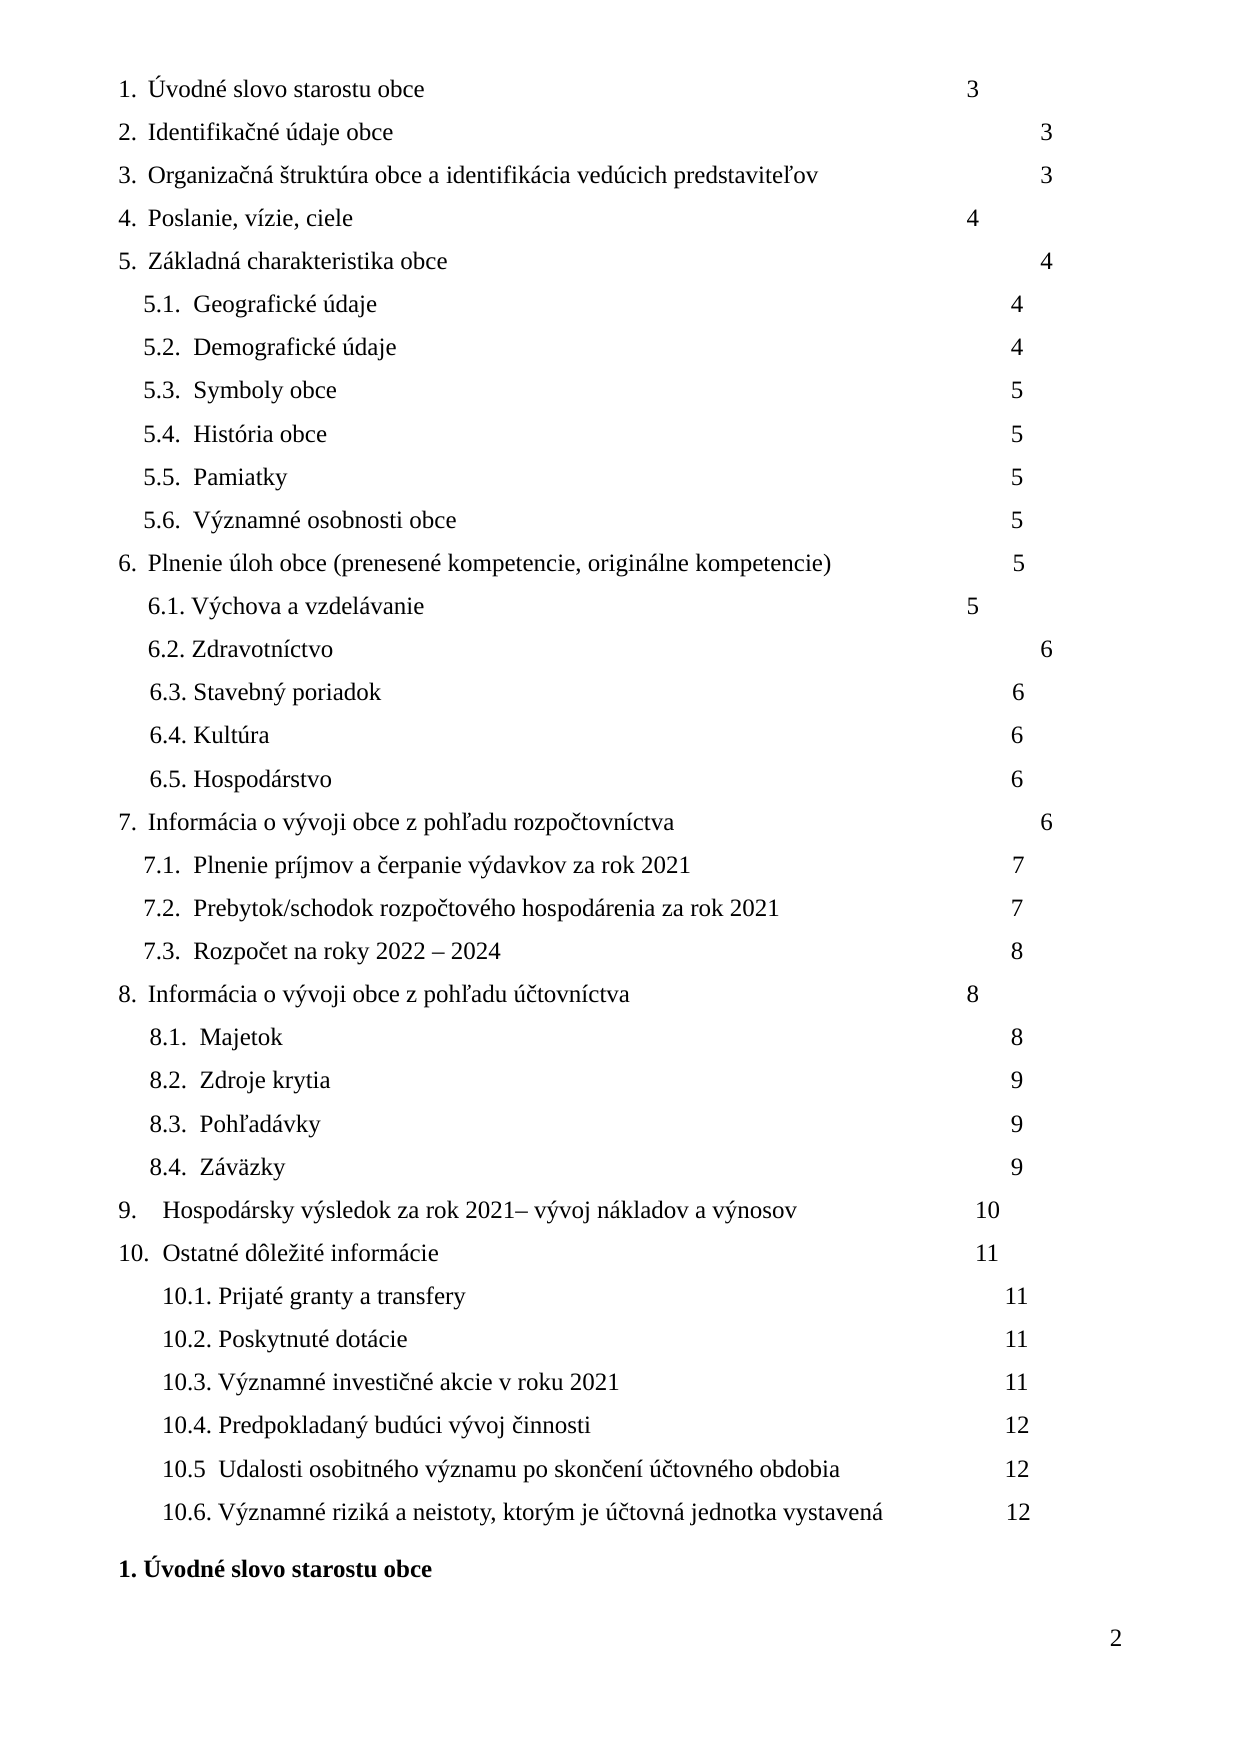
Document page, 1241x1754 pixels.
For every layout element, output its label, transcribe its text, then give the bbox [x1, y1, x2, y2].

text 8.2. Zdroje krytia 9 [118, 1066, 1122, 1094]
list Úvodné slovo starostu obce 3 [118, 74, 1122, 102]
list Informácia o vývoji obce z pohľadu rozpočtovníctva 6 [118, 807, 1122, 836]
list Základná charakteristika obce 4 [118, 246, 1122, 275]
text 7.3. Rozpočet na roky 2022 – 2024 8 [118, 936, 1122, 965]
list Organizačná štruktúra obce a identifikácia vedúcich predstaviteľov 3 [118, 160, 1122, 189]
text 1. Úvodné slovo starostu obce [118, 1554, 1122, 1583]
text 8.1. Majetok 8 [118, 1022, 1122, 1051]
text 10.4. Predpokladaný budúci vývoj činnosti 12 [118, 1411, 1122, 1439]
list Plnenie úloh obce (prenesené kompetencie, originálne kompetencie) 5 [118, 548, 1122, 577]
list Ostatné dôležité informácie 11 [118, 1238, 1122, 1267]
text 6.5. Hospodárstvo 6 [118, 764, 1122, 792]
text 5.6. Významné osobnosti obce 5 [118, 505, 1122, 534]
text 6.3. Stavebný poriadok 6 [118, 677, 1122, 706]
text 5.4. História obce 5 [118, 419, 1122, 447]
text 8.4. Záväzky 9 [118, 1152, 1122, 1181]
text 10.1. Prijaté granty a transfery 11 [118, 1281, 1122, 1310]
text 6.1. Výchova a vzdelávanie 5 [148, 591, 1122, 620]
text 10.6. Významné riziká a neistoty, ktorým je účtovná jednotka vystavená 12 [118, 1497, 1122, 1526]
list Hospodársky výsledok za rok 2021– vývoj nákladov a výnosov 10 [118, 1195, 1122, 1224]
list Informácia o vývoji obce z pohľadu účtovníctva 8 [118, 979, 1122, 1008]
text 5.2. Demografické údaje 4 [118, 332, 1122, 361]
list Identifikačné údaje obce 3 [118, 117, 1122, 146]
text 5.3. Symboly obce 5 [118, 376, 1122, 404]
text 10.5 Udalosti osobitného významu po skončení účtovného obdobia 12 [118, 1454, 1122, 1482]
text 8.3. Pohľadávky 9 [118, 1109, 1122, 1137]
text 10.2. Poskytnuté dotácie 11 [118, 1324, 1122, 1353]
text 5.1. Geografické údaje 4 [118, 289, 1122, 318]
list Poslanie, vízie, ciele 4 [118, 203, 1122, 232]
text 6.2. Zdravotníctvo 6 [148, 634, 1122, 663]
text 7.1. Plnenie príjmov a čerpanie výdavkov za rok 2021 7 [118, 850, 1122, 879]
text 6.4. Kultúra 6 [118, 721, 1122, 749]
text 5.5. Pamiatky 5 [118, 462, 1122, 491]
text 10.3. Významné investičné akcie v roku 2021 11 [118, 1367, 1122, 1396]
text 7.2. Prebytok/schodok rozpočtového hospodárenia za rok 2021 7 [118, 893, 1122, 922]
